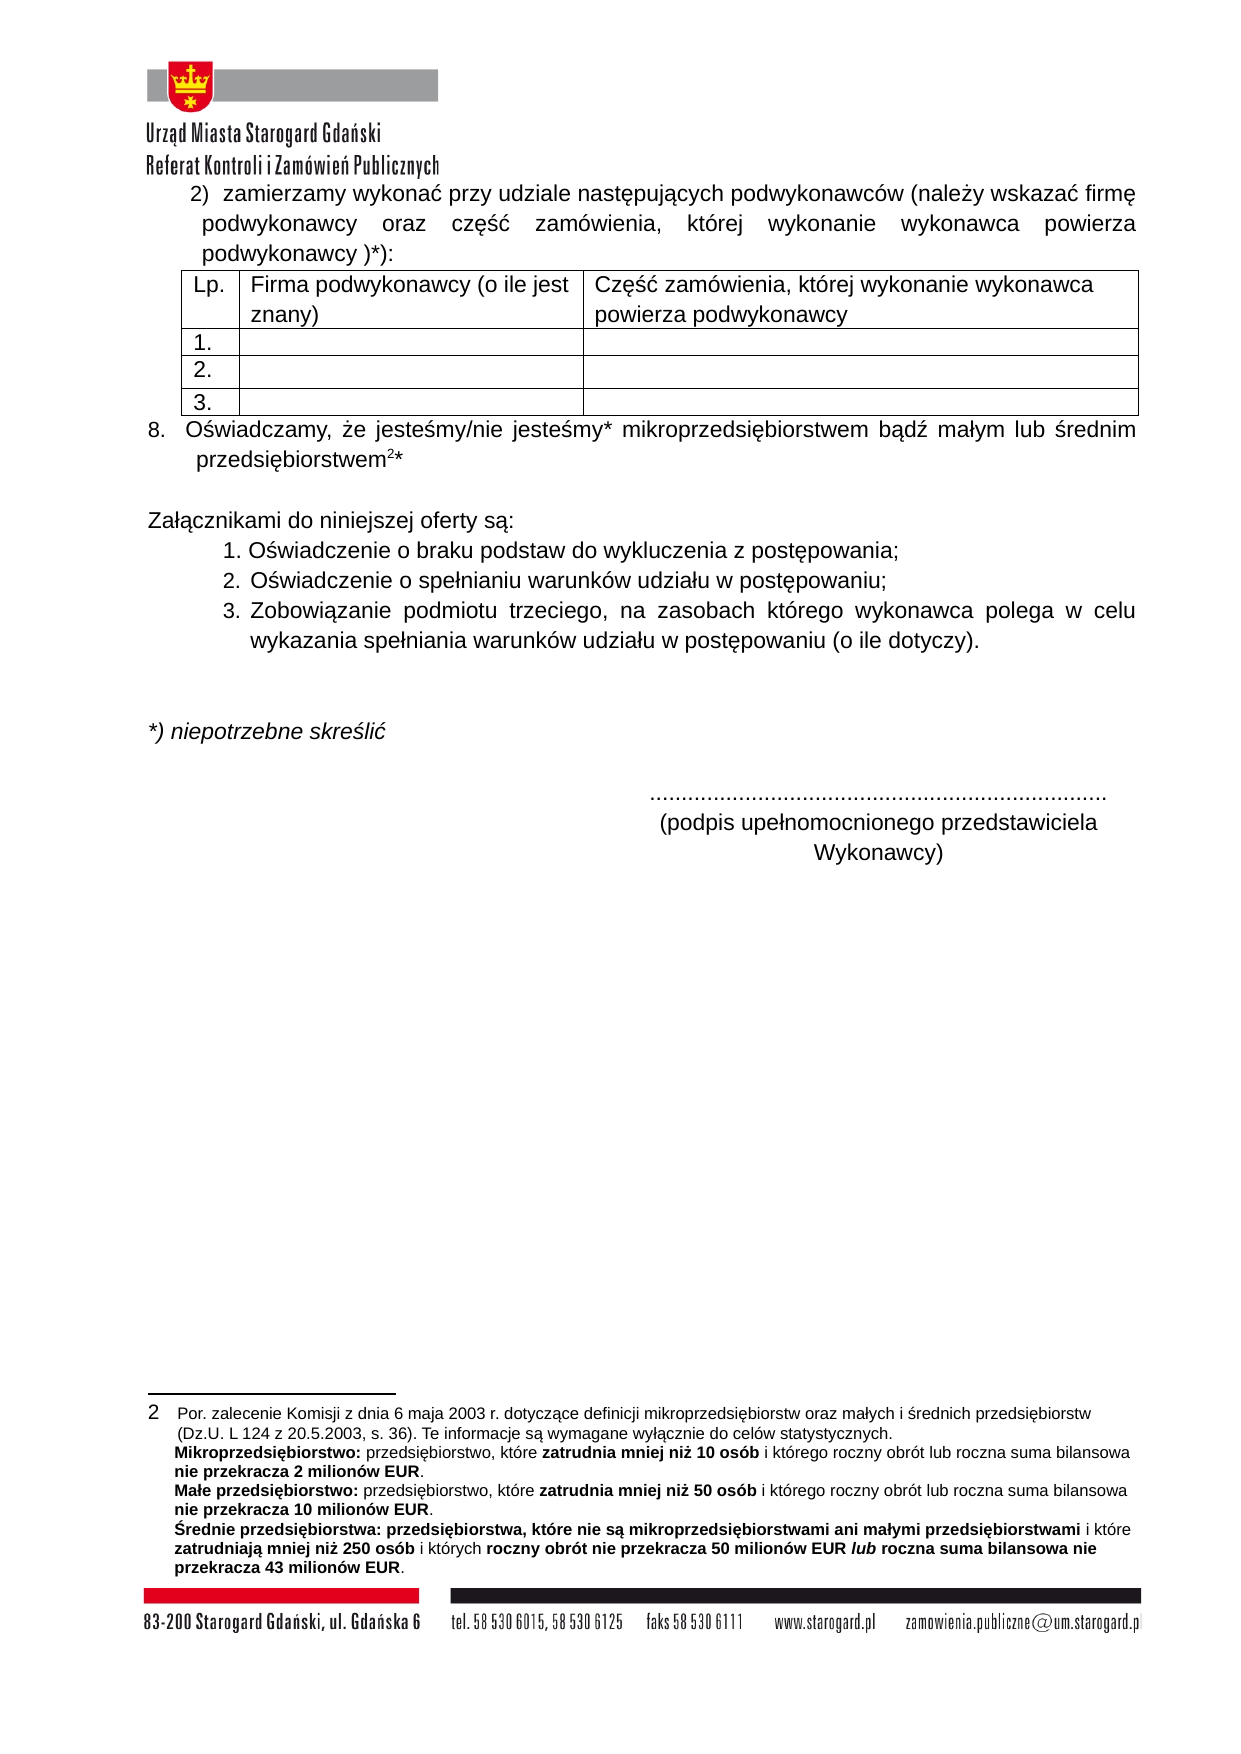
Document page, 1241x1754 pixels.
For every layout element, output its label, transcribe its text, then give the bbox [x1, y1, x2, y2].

text Załącznikami do niniejszej oferty są: [148, 507, 1137, 533]
list Średnie przedsiębiorstwa: przedsiębiorstwa, które nie są mikroprzedsiębiorstwami ani małymi przedsiębiorstwami i które zatrudniają mniej niż 250 osób i których roczny obrót nie przekracza 50 milionów EUR lub roczna suma bilansowa nie przekracza 43 milionów EUR. [173, 1519, 1137, 1577]
table_cell [240, 356, 583, 387]
list Oświadczamy, że jesteśmy/nie jesteśmy* mikroprzedsiębiorstwem bądź małym lub średnim przedsiębiorstwem* [148, 416, 1137, 472]
table_header Lp. [182, 271, 239, 328]
text *) niepotrzebne skreślić [148, 718, 1137, 744]
list Mikroprzedsiębiorstwo: przedsiębiorstwo, które zatrudnia mniej niż 10 osób i którego roczny obrót lub roczna suma bilansowa nie przekracza 2 milionów EUR. [173, 1443, 1137, 1481]
picture [143, 1588, 1142, 1633]
table_cell 1. [182, 329, 239, 355]
table_cell [584, 329, 1138, 355]
list Oświadczenie o spełnianiu warunków udziału w postępowaniu; [223, 567, 1137, 593]
text ........................................................................ [620, 778, 1137, 805]
table_cell [240, 329, 583, 355]
list Por. zalecenie Komisji z dnia 6 maja 2003 r. dotyczące definicji mikroprzedsiębiorstw oraz małych i średnich przedsiębiorstw (Dz.U. L 124 z 20.5.2003, s. 36). Te informacje są wymagane wyłącznie do celów statystycznych. [148, 1399, 1137, 1443]
table_header Firma podwykonawcy (o ile jest znany) [240, 271, 583, 328]
list Małe przedsiębiorstwo: przedsiębiorstwo, które zatrudnia mniej niż 50 osób i którego roczny obrót lub roczna suma bilansowa nie przekracza 10 milionów EUR. [173, 1481, 1137, 1519]
table_cell 2. [182, 356, 239, 387]
picture [145, 60, 439, 179]
text 1. Oświadczenie o braku podstaw do wykluczenia z postępowania; [223, 537, 1137, 563]
table_cell [240, 389, 583, 415]
list zamierzamy wykonać przy udziale następujących podwykonawców (należy wskazać firmę podwykonawcy oraz część zamówienia, której wykonanie wykonawca powierza podwykonawcy )*): [190, 179, 1137, 266]
table_cell [584, 389, 1138, 415]
table_cell [584, 356, 1138, 387]
table_header Część zamówienia, której wykonanie wykonawca powierza podwykonawcy [584, 271, 1138, 328]
table_cell 3. [182, 389, 239, 415]
list Zobowiązanie podmiotu trzeciego, na zasobach którego wykonawca polega w celu wykazania spełniania warunków udziału w postępowaniu (o ile dotyczy). [223, 597, 1137, 654]
text (podpis upełnomocnionego przedstawiciela Wykonawcy) [620, 809, 1137, 865]
